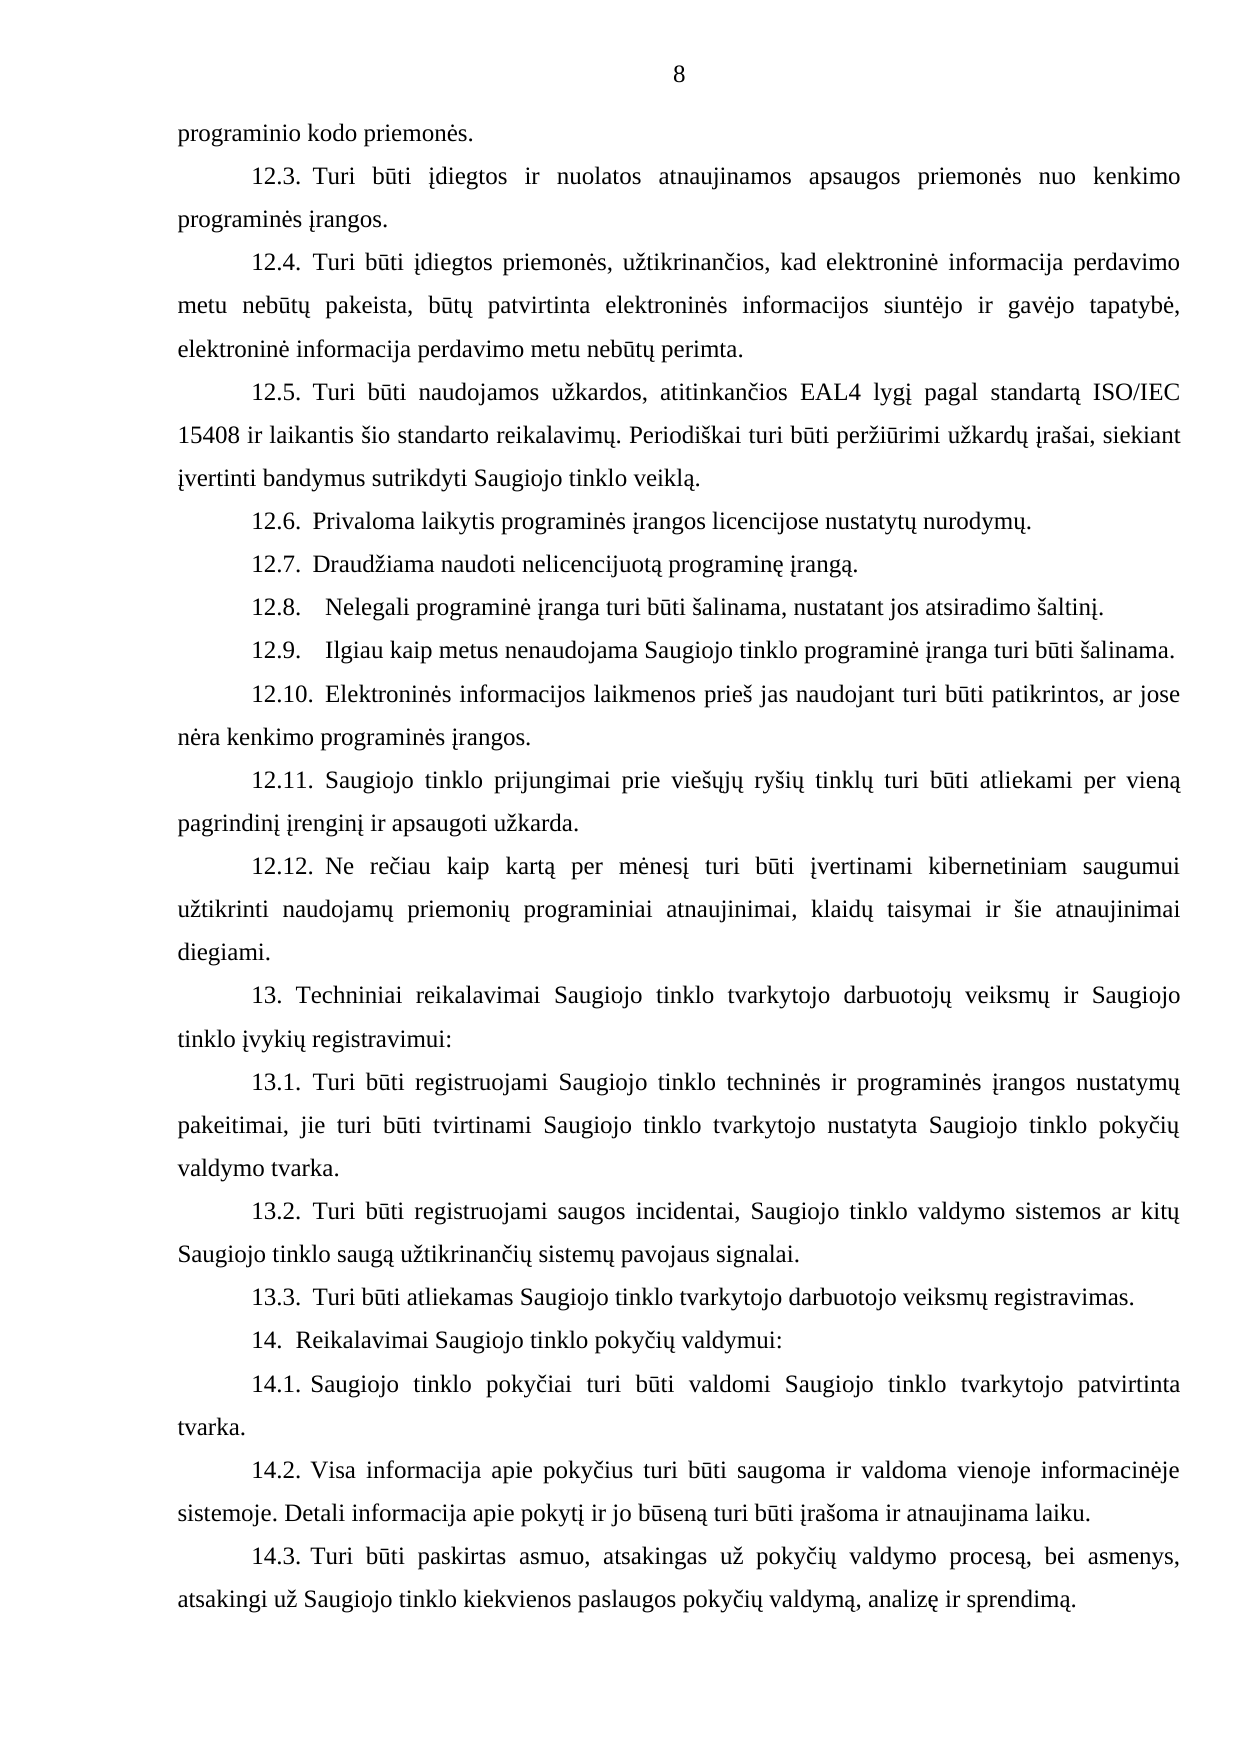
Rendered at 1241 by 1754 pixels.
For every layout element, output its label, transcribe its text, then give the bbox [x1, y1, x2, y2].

text 13.2. Turi būti registruojami saugos incidentai, Saugiojo tinklo valdymo sistemos ar kitų Saugiojo tinklo saugą užtikrinančių sistemų pavojaus signalai. [177, 1196, 1181, 1268]
text 12.11. Saugiojo tinklo prijungimai prie viešųjų ryšių tinklų turi būti atliekami per vieną pagrindinį įrenginį ir apsaugoti užkarda. [177, 765, 1181, 837]
text 12.10. Elektroninės informacijos laikmenos prieš jas naudojant turi būti patikrintos, ar jose nėra kenkimo programinės įrangos. [177, 679, 1181, 751]
text 12.4. Turi būti įdiegtos priemonės, užtikrinančios, kad elektroninė informacija perdavimo metu nebūtų pakeista, būtų patvirtinta elektroninės informacijos siuntėjo ir gavėjo tapatybė, elektroninė informacija perdavimo metu nebūtų perimta. [177, 247, 1181, 362]
text 12.6. Privaloma laikytis programinės įrangos licencijose nustatytų nurodymų. [177, 506, 1181, 535]
text 12.7. Draudžiama naudoti nelicencijuotą programinę įrangą. [177, 549, 1181, 578]
text 12.12. Ne rečiau kaip kartą per mėnesį turi būti įvertinami kibernetiniam saugumui užtikrinti naudojamų priemonių programiniai atnaujinimai, klaidų taisymai ir šie atnaujinimai diegiami. [177, 851, 1181, 966]
text 12.5. Turi būti naudojamos užkardos, atitinkančios EAL4 lygį pagal standartą ISO/IEC 15408 ir laikantis šio standarto reikalavimų. Periodiškai turi būti peržiūrimi užkardų įrašai, siekiant įvertinti bandymus sutrikdyti Saugiojo tinklo veiklą. [177, 377, 1181, 492]
text 12.3. Turi būti įdiegtos ir nuolatos atnaujinamos apsaugos priemonės nuo kenkimo programinės įrangos. [177, 161, 1181, 233]
text 14.1. Saugiojo tinklo pokyčiai turi būti valdomi Saugiojo tinklo tvarkytojo patvirtinta tvarka. [177, 1369, 1181, 1441]
text programinio kodo priemonės. [177, 118, 1181, 147]
text 13. Techniniai reikalavimai Saugiojo tinklo tvarkytojo darbuotojų veiksmų ir Saugiojo tinklo įvykių registravimui: [177, 981, 1181, 1052]
text 13.3. Turi būti atliekamas Saugiojo tinklo tvarkytojo darbuotojo veiksmų registravimas. [177, 1282, 1181, 1311]
text 12.9. Ilgiau kaip metus nenaudojama Saugiojo tinklo programinė įranga turi būti šalinama. [177, 636, 1181, 664]
text 13.1. Turi būti registruojami Saugiojo tinklo techninės ir programinės įrangos nustatymų pakeitimai, jie turi būti tvirtinami Saugiojo tinklo tvarkytojo nustatyta Saugiojo tinklo pokyčių valdymo tvarka. [177, 1067, 1181, 1182]
text 12.8. Nelegali programinė įranga turi būti šalinama, nustatant jos atsiradimo šaltinį. [177, 592, 1181, 621]
text 14. Reikalavimai Saugiojo tinklo pokyčių valdymui: [177, 1326, 1181, 1354]
text 14.3. Turi būti paskirtas asmuo, atsakingas už pokyčių valdymo procesą, bei asmenys, atsakingi už Saugiojo tinklo kiekvienos paslaugos pokyčių valdymą, analizę ir sprendimą. [177, 1541, 1181, 1613]
text 14.2. Visa informacija apie pokyčius turi būti saugoma ir valdoma vienoje informacinėje sistemoje. Detali informacija apie pokytį ir jo būseną turi būti įrašoma ir atnaujinama laiku. [177, 1455, 1181, 1527]
